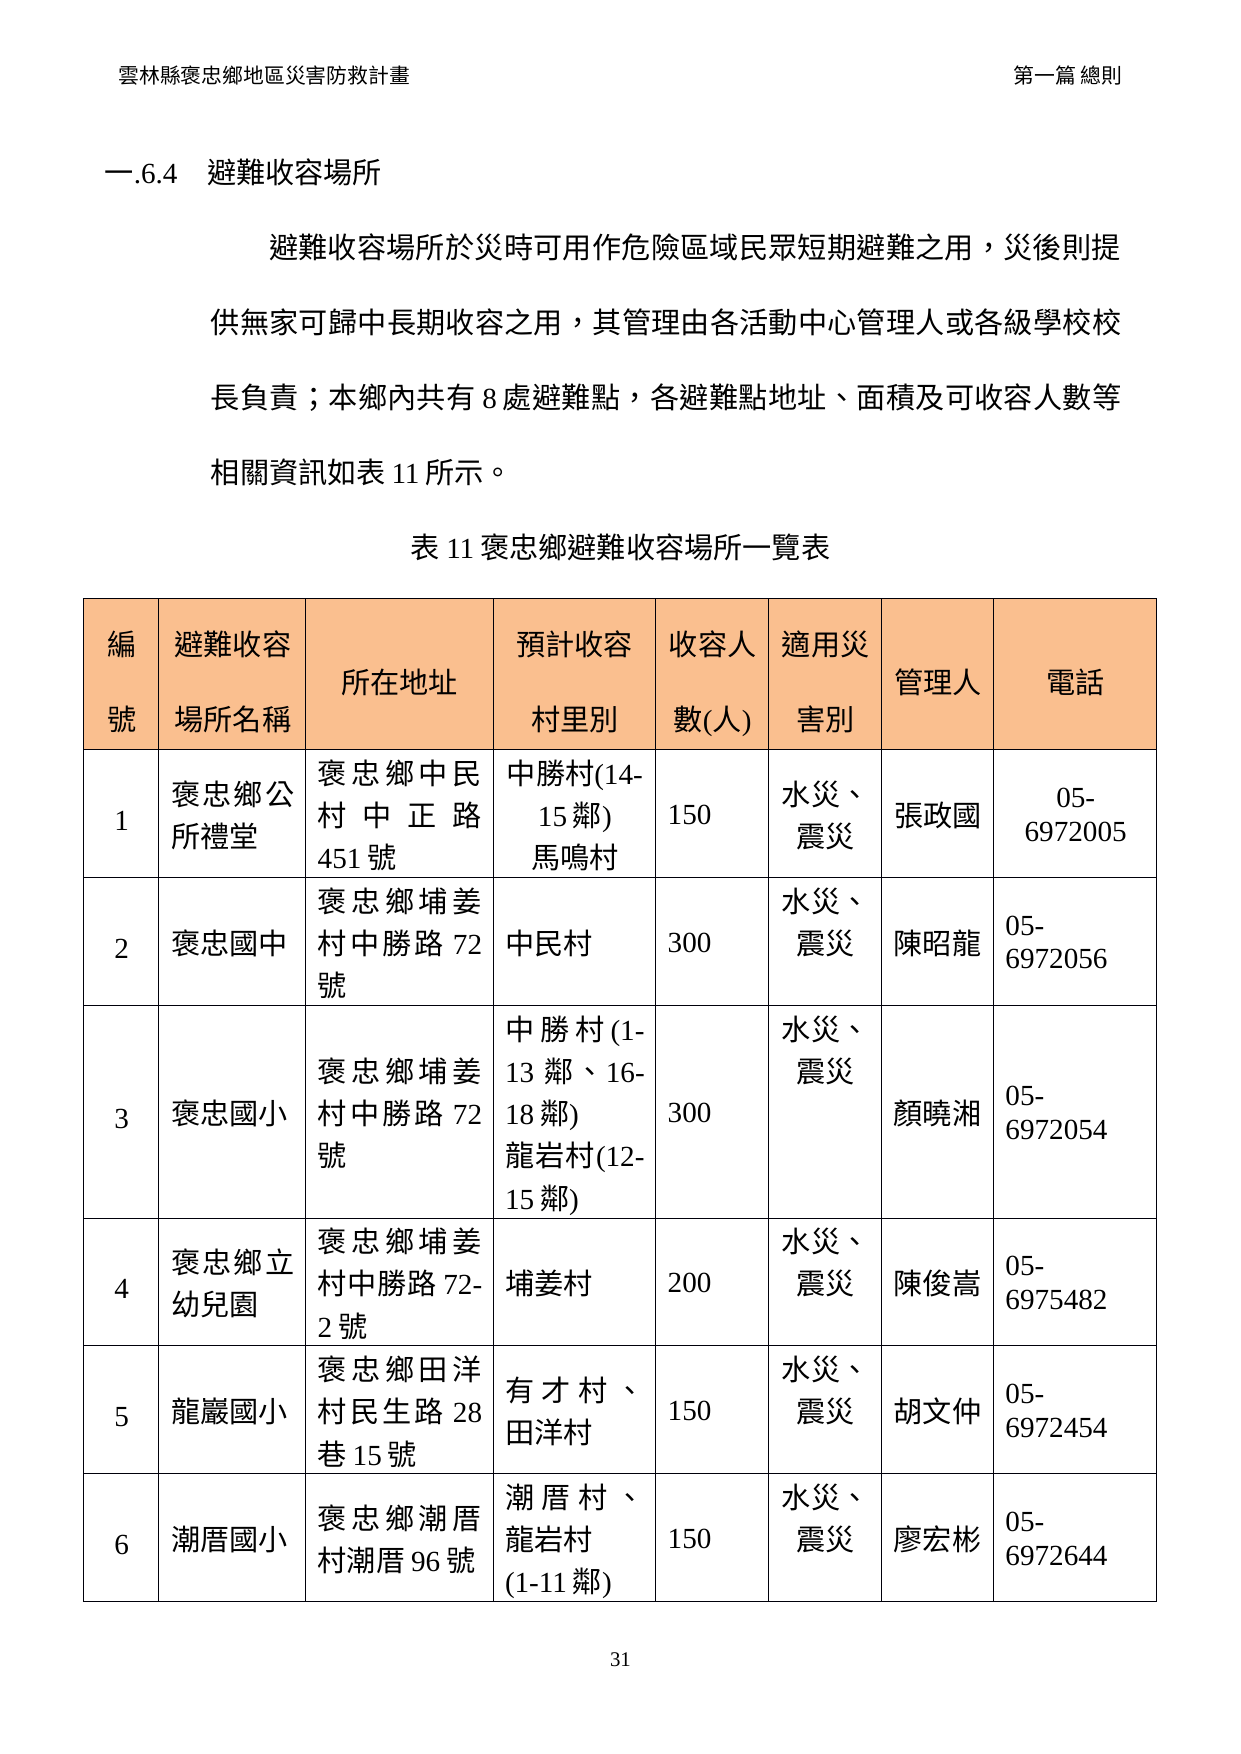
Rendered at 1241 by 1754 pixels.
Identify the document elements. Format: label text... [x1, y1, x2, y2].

text 避難收容場所於災時可用作危險區域民眾短期避難之用，災後則提供無家可歸中長期收容之用，其管理由各活動中心管理人或各級學校校長負責；本鄉內共有8處避難點，各避難點地址、面積及可收容人數等相關資訊如表11所示。 [211, 202, 1122, 502]
table_cell 水災、震災 [769, 1474, 881, 1601]
table_cell 廖宏彬 [882, 1474, 993, 1601]
table_header 適用災害別 [769, 599, 881, 749]
table_cell 褒忠鄉立幼兒園 [159, 1219, 305, 1345]
table_cell 150 [656, 750, 768, 877]
table_cell 150 [656, 1346, 768, 1473]
table_cell 水災、震災 [769, 750, 881, 877]
table_cell 05-6972454 [994, 1346, 1156, 1473]
table_cell 05-6972056 [994, 878, 1156, 1005]
table_cell 潮厝村、龍岩村 (1-11鄰) [494, 1474, 655, 1601]
table_header 編號 [84, 599, 158, 749]
table_cell 05-6975482 [994, 1219, 1156, 1345]
table_cell 300 [656, 878, 768, 1005]
table_cell 6 [84, 1474, 158, 1601]
table_cell 05-6972005 [994, 750, 1156, 877]
table_cell 300 [656, 1006, 768, 1217]
list 避難收容場所 [177, 127, 1122, 202]
table_cell 褒忠國小 [159, 1006, 305, 1217]
table_cell 陳俊嵩 [882, 1219, 993, 1345]
table_cell 褒忠鄉埔姜村中勝路72-2號 [306, 1219, 493, 1345]
table_cell 4 [84, 1219, 158, 1345]
table_cell 潮厝國小 [159, 1474, 305, 1601]
table_cell 龍巖國小 [159, 1346, 305, 1473]
table_cell 陳昭龍 [882, 878, 993, 1005]
table_cell 顏曉湘 [882, 1006, 993, 1217]
table_cell 有才村、田洋村 [494, 1346, 655, 1473]
table_cell 胡文仲 [882, 1346, 993, 1473]
table_cell 05-6972054 [994, 1006, 1156, 1217]
table_cell 褒忠鄉田洋村民生路28巷15號 [306, 1346, 493, 1473]
table_header 預計收容村里別 [494, 599, 655, 749]
table_cell 褒忠國中 [159, 878, 305, 1005]
table_header 避難收容場所名稱 [159, 599, 305, 749]
table_cell 褒忠鄉埔姜村中勝路72號 [306, 878, 493, 1005]
table_header 所在地址 [306, 599, 493, 749]
table_cell 150 [656, 1474, 768, 1601]
table_cell 5 [84, 1346, 158, 1473]
table_cell 中民村 [494, 878, 655, 1005]
table_cell 埔姜村 [494, 1219, 655, 1345]
table_cell 褒忠鄉中民村中正路451號 [306, 750, 493, 877]
table_cell 褒忠鄉埔姜村中勝路72號 [306, 1006, 493, 1217]
text 表 11褒忠鄉避難收容場所一覽表 [118, 502, 1122, 577]
table_cell 水災、震災 [769, 1346, 881, 1473]
table_header 電話 [994, 599, 1156, 749]
table_cell 褒忠鄉潮厝村潮厝96號 [306, 1474, 493, 1601]
table_cell 水災、震災 [769, 1219, 881, 1345]
table_cell 張政國 [882, 750, 993, 877]
table_cell 2 [84, 878, 158, 1005]
table_header 管理人 [882, 599, 993, 749]
table_cell 200 [656, 1219, 768, 1345]
table_cell 水災、震災 [769, 878, 881, 1005]
table_cell 褒忠鄉公所禮堂 [159, 750, 305, 877]
table_cell 中勝村(14-15鄰) 馬鳴村 [494, 750, 655, 877]
table_cell 1 [84, 750, 158, 877]
table_cell 05-6972644 [994, 1474, 1156, 1601]
table_cell 中勝村(1-13 鄰、16-18鄰) 龍岩村(12-15鄰) [494, 1006, 655, 1217]
table_cell 水災、震災 [769, 1006, 881, 1217]
table_header 收容人數(人) [656, 599, 768, 749]
table_cell 3 [84, 1006, 158, 1217]
